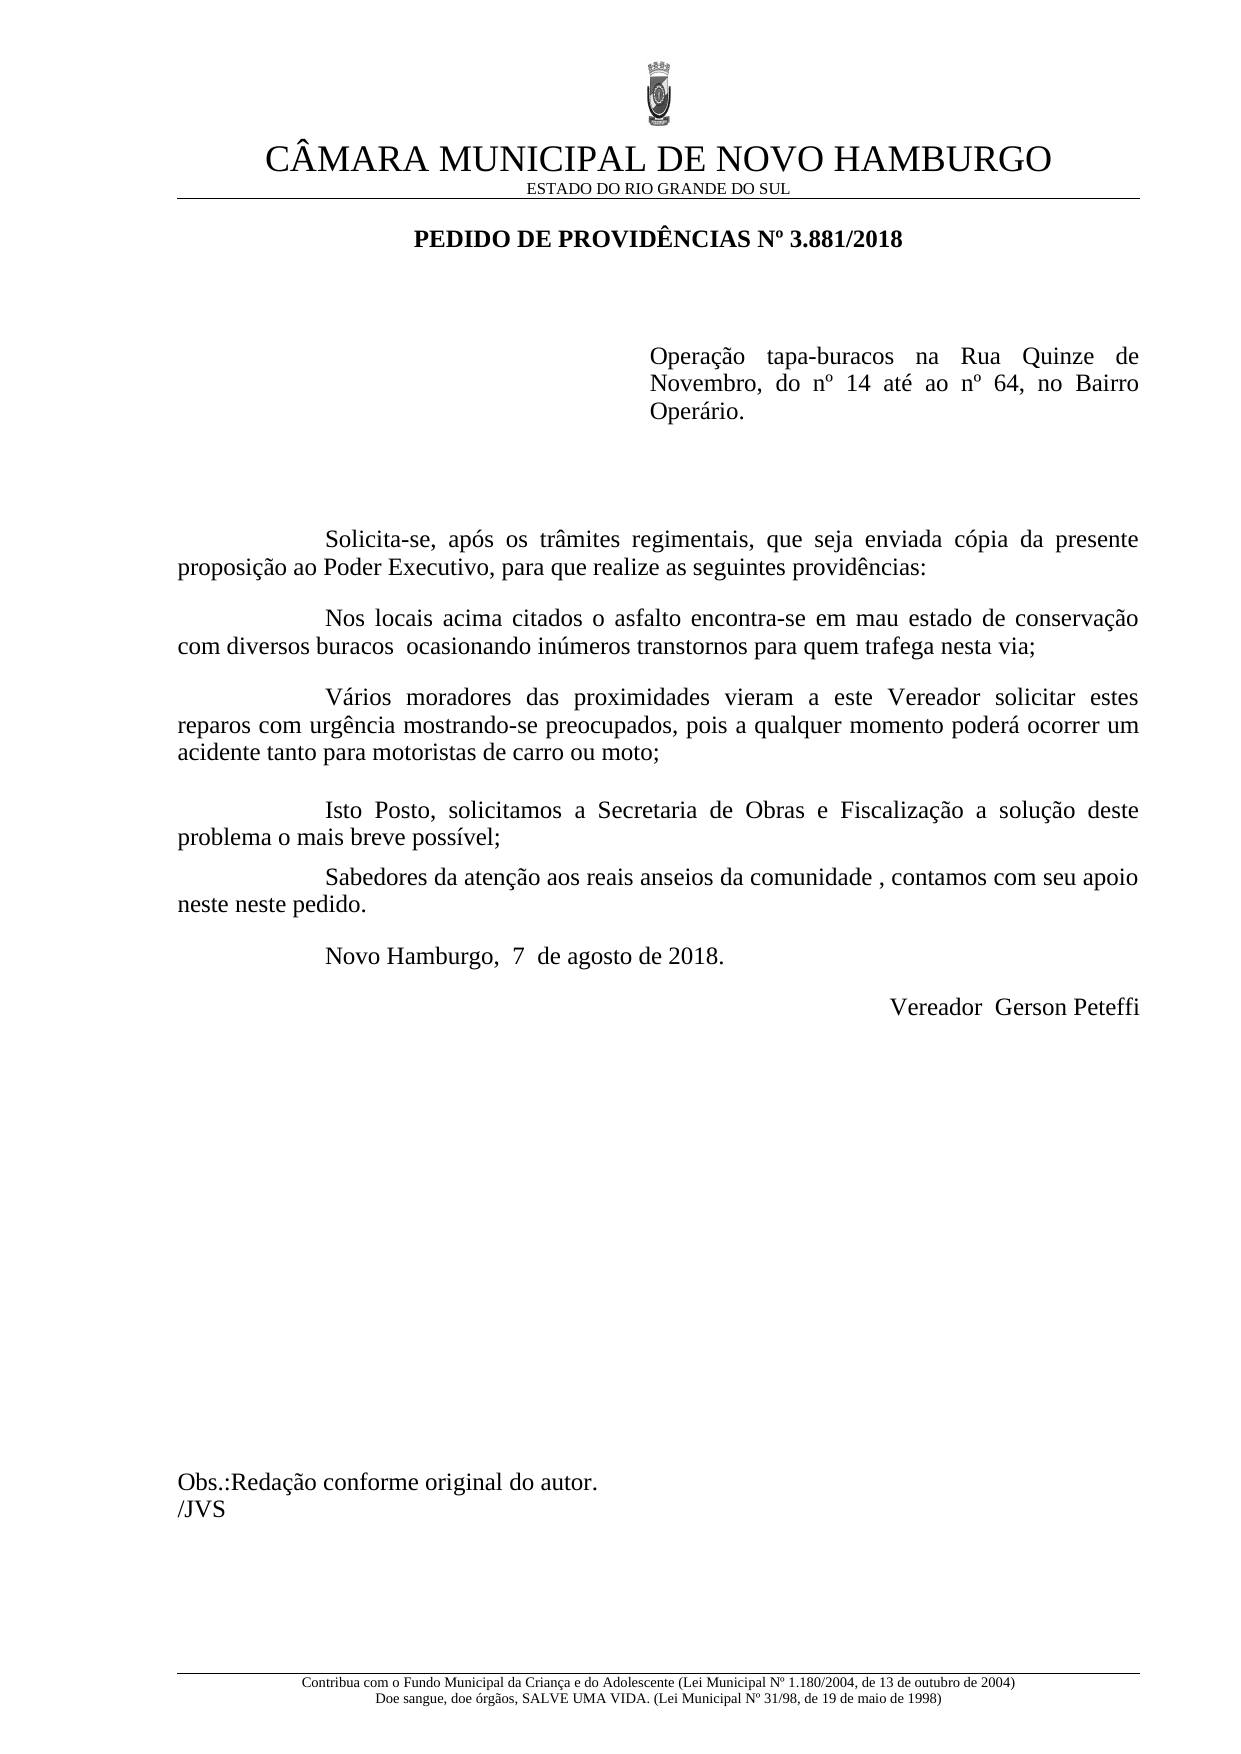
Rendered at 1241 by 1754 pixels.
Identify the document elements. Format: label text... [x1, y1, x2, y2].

text Novo Hamburgo, 7 de agosto de 2018. [177, 942, 1140, 969]
text Sabedores da atenção aos reais anseios da comunidade , contamos com seu apoio neste neste pedido. [177, 863, 1140, 918]
text Isto Posto, solicitamos a Secretaria de Obras e Fiscalização a solução deste problema o mais breve possível; [177, 796, 1140, 851]
text Nos locais acima citados o asfalto encontra-se em mau estado de conservação com diversos buracos ocasionando inúmeros transtornos para quem trafega nesta via; [177, 604, 1140, 659]
text Solicita-se, após os trâmites regimentais, que seja enviada cópia da presente proposição ao Poder Executivo, para que realize as seguintes providências: [177, 525, 1140, 581]
text Vários moradores das proximidades vieram a este Vereador solicitar estes reparos com urgência mostrando-se preocupados, pois a qualquer momento poderá ocorrer um acidente tanto para motoristas de carro ou moto; [177, 683, 1140, 766]
text Vereador Gerson Peteffi [177, 993, 1140, 1021]
text PEDIDO DE PROVIDÊNCIAS Nº 3.881/2018 [177, 226, 1140, 253]
text Obs.:Redação conforme original do autor. [177, 1468, 1140, 1495]
text /JVS [177, 1495, 1140, 1523]
text Operação tapa-buracos na Rua Quinze de Novembro, do nº 14 até ao nº 64, no Bairro Operário. [649, 342, 1140, 425]
